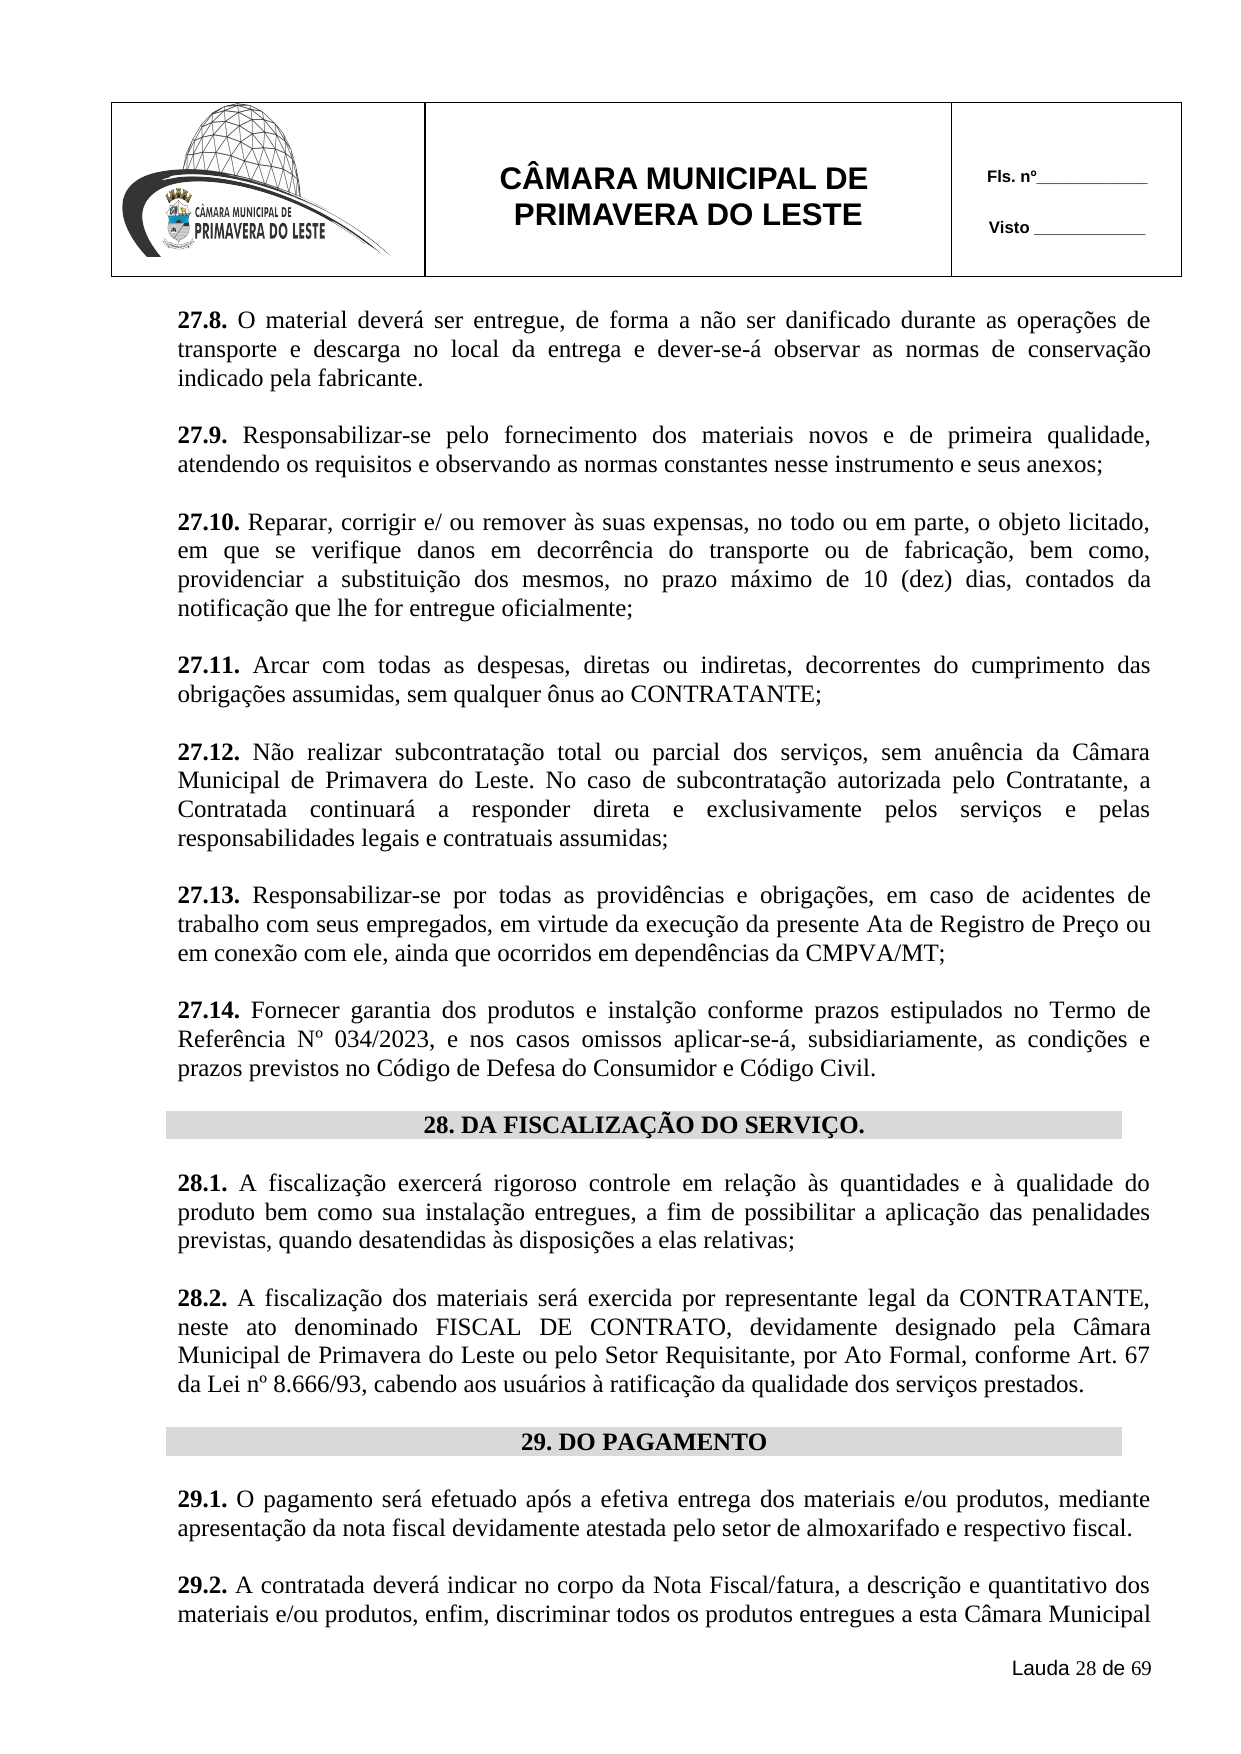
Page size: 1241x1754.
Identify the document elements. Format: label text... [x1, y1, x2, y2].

text 27.10. Reparar, corrigir e/ ou remover às suas expensas, no todo ou em parte, o objeto licitado, em que se verifique danos em decorrência do transporte ou de fabricação, bem como, providenciar a substituição dos mesmos, no prazo máximo de 10 (dez) dias, contados da notificação que lhe for entregue oficialmente; [177, 507, 1152, 622]
text 27.14. Fornecer garantia dos produtos e instalção conforme prazos estipulados no Termo de Referência Nº 034/2023, e nos casos omissos aplicar-se-á, subsidiariamente, as condições e prazos previstos no Código de Defesa do Consumidor e Código Civil. [177, 996, 1152, 1082]
text 27.13. Responsabilizar-se por todas as providências e obrigações, em caso de acidentes de trabalho com seus empregados, em virtude da execução da presente Ata de Registro de Preço ou em conexão com ele, ainda que ocorridos em dependências da CMPVA/MT; [177, 881, 1152, 967]
text 28.1. A fiscalização exercerá rigoroso controle em relação às quantidades e à qualidade do produto bem como sua instalação entregues, a fim de possibilitar a aplicação das penalidades previstas, quando desatendidas às disposições a elas relativas; [177, 1168, 1152, 1254]
text 27.12. Não realizar subcontratação total ou parcial dos serviços, sem anuência da Câmara Municipal de Primavera do Leste. No caso de subcontratação autorizada pelo Contratante, a Contratada continuará a responder direta e exclusivamente pelos serviços e pelas responsabilidades legais e contratuais assumidas; [177, 737, 1152, 852]
table_header 29. DO PAGAMENTO [166, 1427, 1122, 1456]
text 27.8. O material deverá ser entregue, de forma a não ser danificado durante as operações de transporte e descarga no local da entrega e dever-se-á observar as normas de conservação indicado pela fabricante. [177, 306, 1152, 392]
text 27.11. Arcar com todas as despesas, diretas ou indiretas, decorrentes do cumprimento das obrigações assumidas, sem qualquer ônus ao CONTRATANTE; [177, 651, 1152, 708]
text 29.1. O pagamento será efetuado após a efetiva entrega dos materiais e/ou produtos, mediante apresentação da nota fiscal devidamente atestada pelo setor de almoxarifado e respectivo fiscal. [177, 1484, 1152, 1542]
table_header 28. DA FISCALIZAÇÃO DO SERVIÇO. [166, 1111, 1122, 1139]
picture [122, 103, 392, 257]
text 27.9. Responsabilizar-se pelo fornecimento dos materiais novos e de primeira qualidade, atendendo os requisitos e observando as normas constantes nesse instrumento e seus anexos; [177, 421, 1152, 478]
text 29.2. A contratada deverá indicar no corpo da Nota Fiscal/fatura, a descrição e quantitativo dos materiais e/ou produtos, enfim, discriminar todos os produtos entregues a esta Câmara Municipal [177, 1571, 1152, 1628]
text 28.2. A fiscalização dos materiais será exercida por representante legal da CONTRATANTE, neste ato denominado FISCAL DE CONTRATO, devidamente designado pela Câmara Municipal de Primavera do Leste ou pelo Setor Requisitante, por Ato Formal, conforme Art. 67 da Lei nº 8.666/93, cabendo aos usuários à ratificação da qualidade dos serviços prestados. [177, 1283, 1152, 1398]
